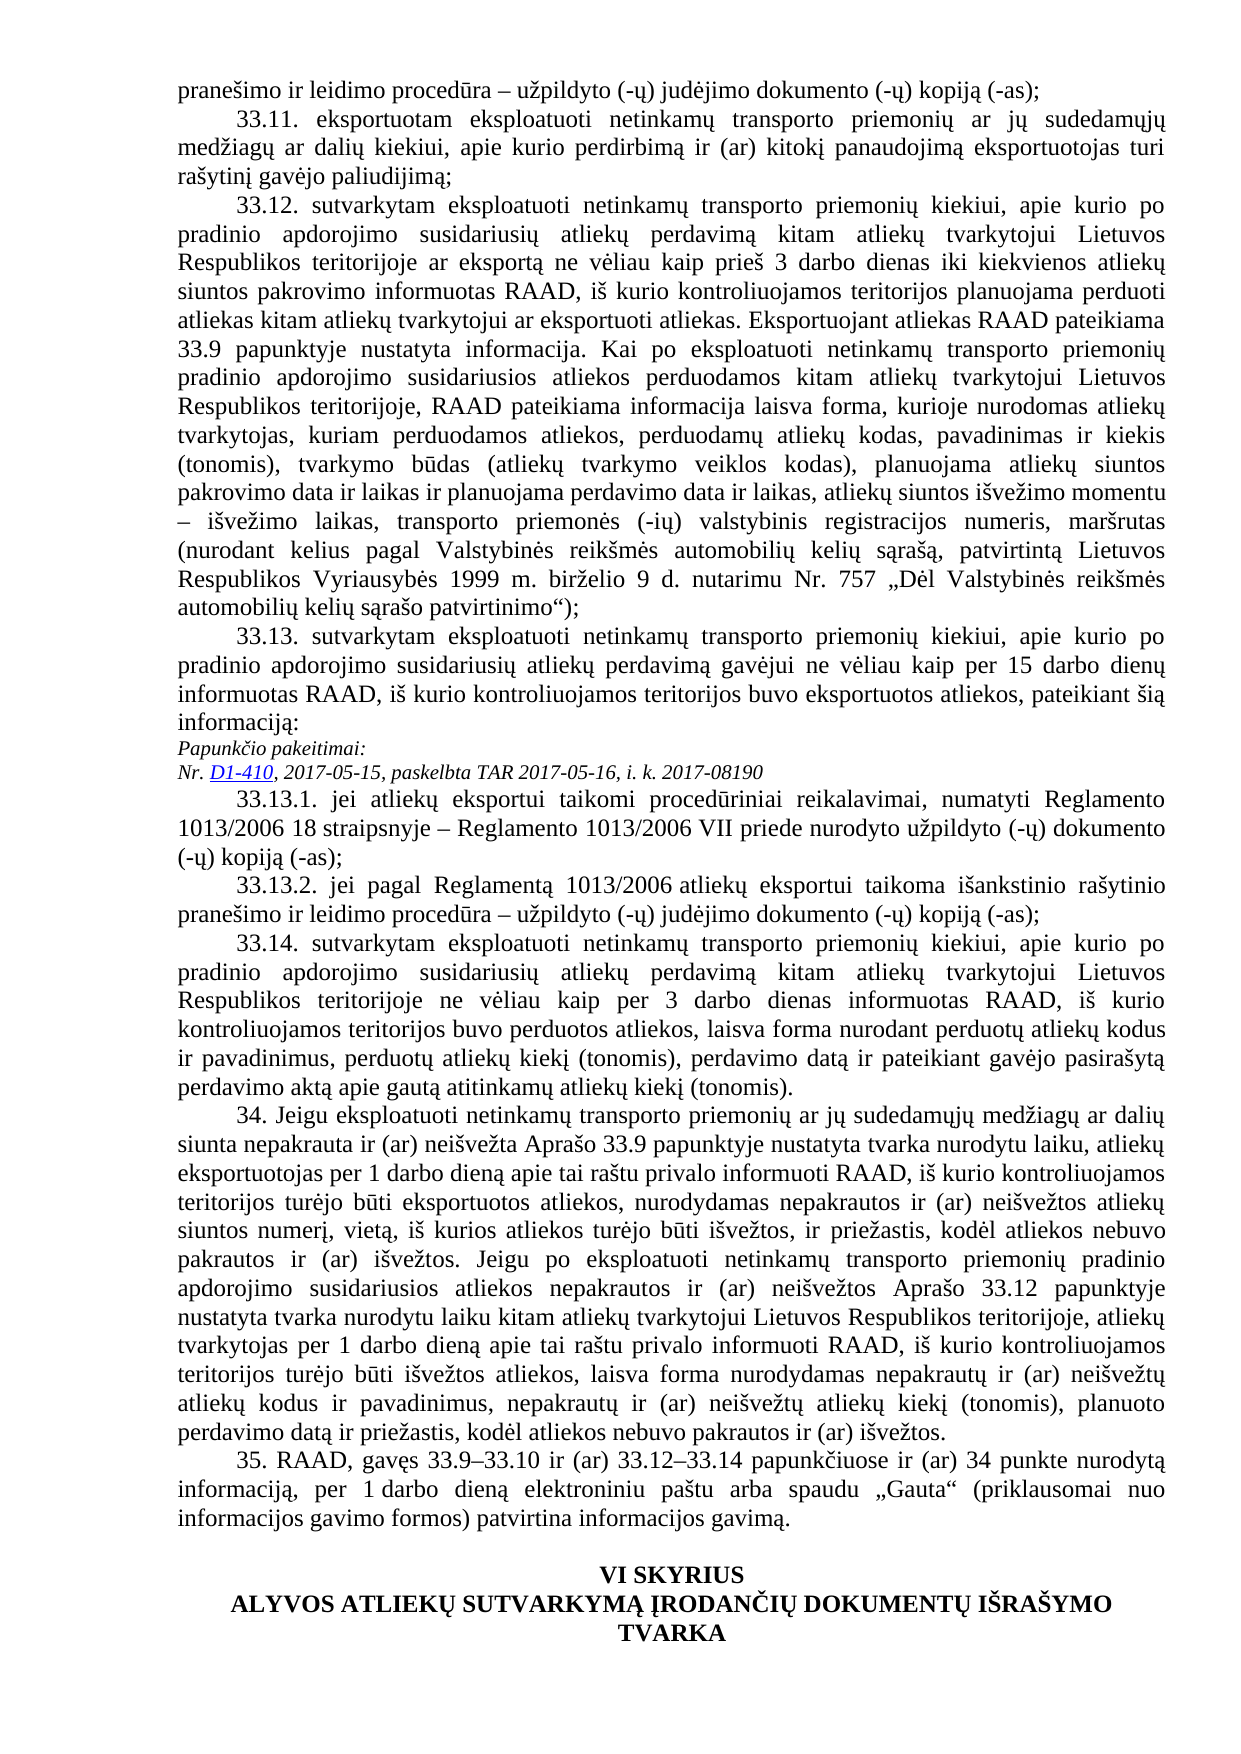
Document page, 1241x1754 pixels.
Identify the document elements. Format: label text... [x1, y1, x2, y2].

text 33.13. sutvarkytam eksploatuoti netinkamų transporto priemonių kiekiui, apie kurio po pradinio apdorojimo susidariusių atliekų perdavimą gavėjui ne vėliau kaip per 15 darbo dienų informuotas RAAD, iš kurio kontroliuojamos teritorijos buvo eksportuotos atliekos, pateikiant šią informaciją: [177, 621, 1166, 736]
text VI skyrius [177, 1561, 1166, 1589]
text 33.11. eksportuotam eksploatuoti netinkamų transporto priemonių ar jų sudedamųjų medžiagų ar dalių kiekiui, apie kurio perdirbimą ir (ar) kitokį panaudojimą eksportuotojas turi rašytinį gavėjo paliudijimą; [177, 104, 1166, 190]
text 33.13.2. jei pagal Reglamentą 1013/2006 atliekų eksportui taikoma išankstinio rašytinio pranešimo ir leidimo procedūra – užpildyto (-ų) judėjimo dokumento (-ų) kopiją (-as); [177, 871, 1166, 928]
text ALYVOS ATLIEKŲ sutvarkymą įrodančių dokumentų išrašymo tvarka [177, 1589, 1166, 1647]
text 33.12. sutvarkytam eksploatuoti netinkamų transporto priemonių kiekiui, apie kurio po pradinio apdorojimo susidariusių atliekų perdavimą kitam atliekų tvarkytojui Lietuvos Respublikos teritorijoje ar eksportą ne vėliau kaip prieš 3 darbo dienas iki kiekvienos atliekų siuntos pakrovimo informuotas RAAD, iš kurio kontroliuojamos teritorijos planuojama perduoti atliekas kitam atliekų tvarkytojui ar eksportuoti atliekas. Eksportuojant atliekas RAAD pateikiama 33.9 papunktyje nustatyta informacija. Kai po eksploatuoti netinkamų transporto priemonių pradinio apdorojimo susidariusios atliekos perduodamos kitam atliekų tvarkytojui Lietuvos Respublikos teritorijoje, RAAD pateikiama informacija laisva forma, kurioje nurodomas atliekų tvarkytojas, kuriam perduodamos atliekos, perduodamų atliekų kodas, pavadinimas ir kiekis (tonomis), tvarkymo būdas (atliekų tvarkymo veiklos kodas), planuojama atliekų siuntos pakrovimo data ir laikas ir planuojama perdavimo data ir laikas, atliekų siuntos išvežimo momentu – išvežimo laikas, transporto priemonės (-ių) valstybinis registracijos numeris, maršrutas (nurodant kelius pagal Valstybinės reikšmės automobilių kelių sąrašą, patvirtintą Lietuvos Respublikos Vyriausybės 1999 m. birželio 9 d. nutarimu Nr. 757 „Dėl Valstybinės reikšmės automobilių kelių sąrašo patvirtinimo“); [177, 190, 1166, 621]
text Nr. D1-410, 2017-05-15, paskelbta TAR 2017-05-16, i. k. 2017-08190 [177, 760, 1166, 784]
text 33.14. sutvarkytam eksploatuoti netinkamų transporto priemonių kiekiui, apie kurio po pradinio apdorojimo susidariusių atliekų perdavimą kitam atliekų tvarkytojui Lietuvos Respublikos teritorijoje ne vėliau kaip per 3 darbo dienas informuotas RAAD, iš kurio kontroliuojamos teritorijos buvo perduotos atliekos, laisva forma nurodant perduotų atliekų kodus ir pavadinimus, perduotų atliekų kiekį (tonomis), perdavimo datą ir pateikiant gavėjo pasirašytą perdavimo aktą apie gautą atitinkamų atliekų kiekį (tonomis). [177, 928, 1166, 1101]
text 33.13.1. jei atliekų eksportui taikomi procedūriniai reikalavimai, numatyti Reglamento 1013/2006 18 straipsnyje – Reglamento 1013/2006 VII priede nurodyto užpildyto (-ų) dokumento (-ų) kopiją (-as); [177, 784, 1166, 871]
text 35. RAAD, gavęs 33.9–33.10 ir (ar) 33.12–33.14 papunkčiuose ir (ar) 34 punkte nurodytą informaciją, per 1 darbo dieną elektroniniu paštu arba spaudu „Gauta“ (priklausomai nuo informacijos gavimo formos) patvirtina informacijos gavimą. [177, 1446, 1166, 1532]
text 34. Jeigu eksploatuoti netinkamų transporto priemonių ar jų sudedamųjų medžiagų ar dalių siunta nepakrauta ir (ar) neišvežta Aprašo 33.9 papunktyje nustatyta tvarka nurodytu laiku, atliekų eksportuotojas per 1 darbo dieną apie tai raštu privalo informuoti RAAD, iš kurio kontroliuojamos teritorijos turėjo būti eksportuotos atliekos, nurodydamas nepakrautos ir (ar) neišvežtos atliekų siuntos numerį, vietą, iš kurios atliekos turėjo būti išvežtos, ir priežastis, kodėl atliekos nebuvo pakrautos ir (ar) išvežtos. Jeigu po eksploatuoti netinkamų transporto priemonių pradinio apdorojimo susidariusios atliekos nepakrautos ir (ar) neišvežtos Aprašo 33.12 papunktyje nustatyta tvarka nurodytu laiku kitam atliekų tvarkytojui Lietuvos Respublikos teritorijoje, atliekų tvarkytojas per 1 darbo dieną apie tai raštu privalo informuoti RAAD, iš kurio kontroliuojamos teritorijos turėjo būti išvežtos atliekos, laisva forma nurodydamas nepakrautų ir (ar) neišvežtų atliekų kodus ir pavadinimus, nepakrautų ir (ar) neišvežtų atliekų kiekį (tonomis), planuoto perdavimo datą ir priežastis, kodėl atliekos nebuvo pakrautos ir (ar) išvežtos. [177, 1101, 1166, 1446]
text Papunkčio pakeitimai: [177, 736, 1166, 760]
text pranešimo ir leidimo procedūra – užpildyto (-ų) judėjimo dokumento (-ų) kopiją (-as); [177, 75, 1166, 104]
